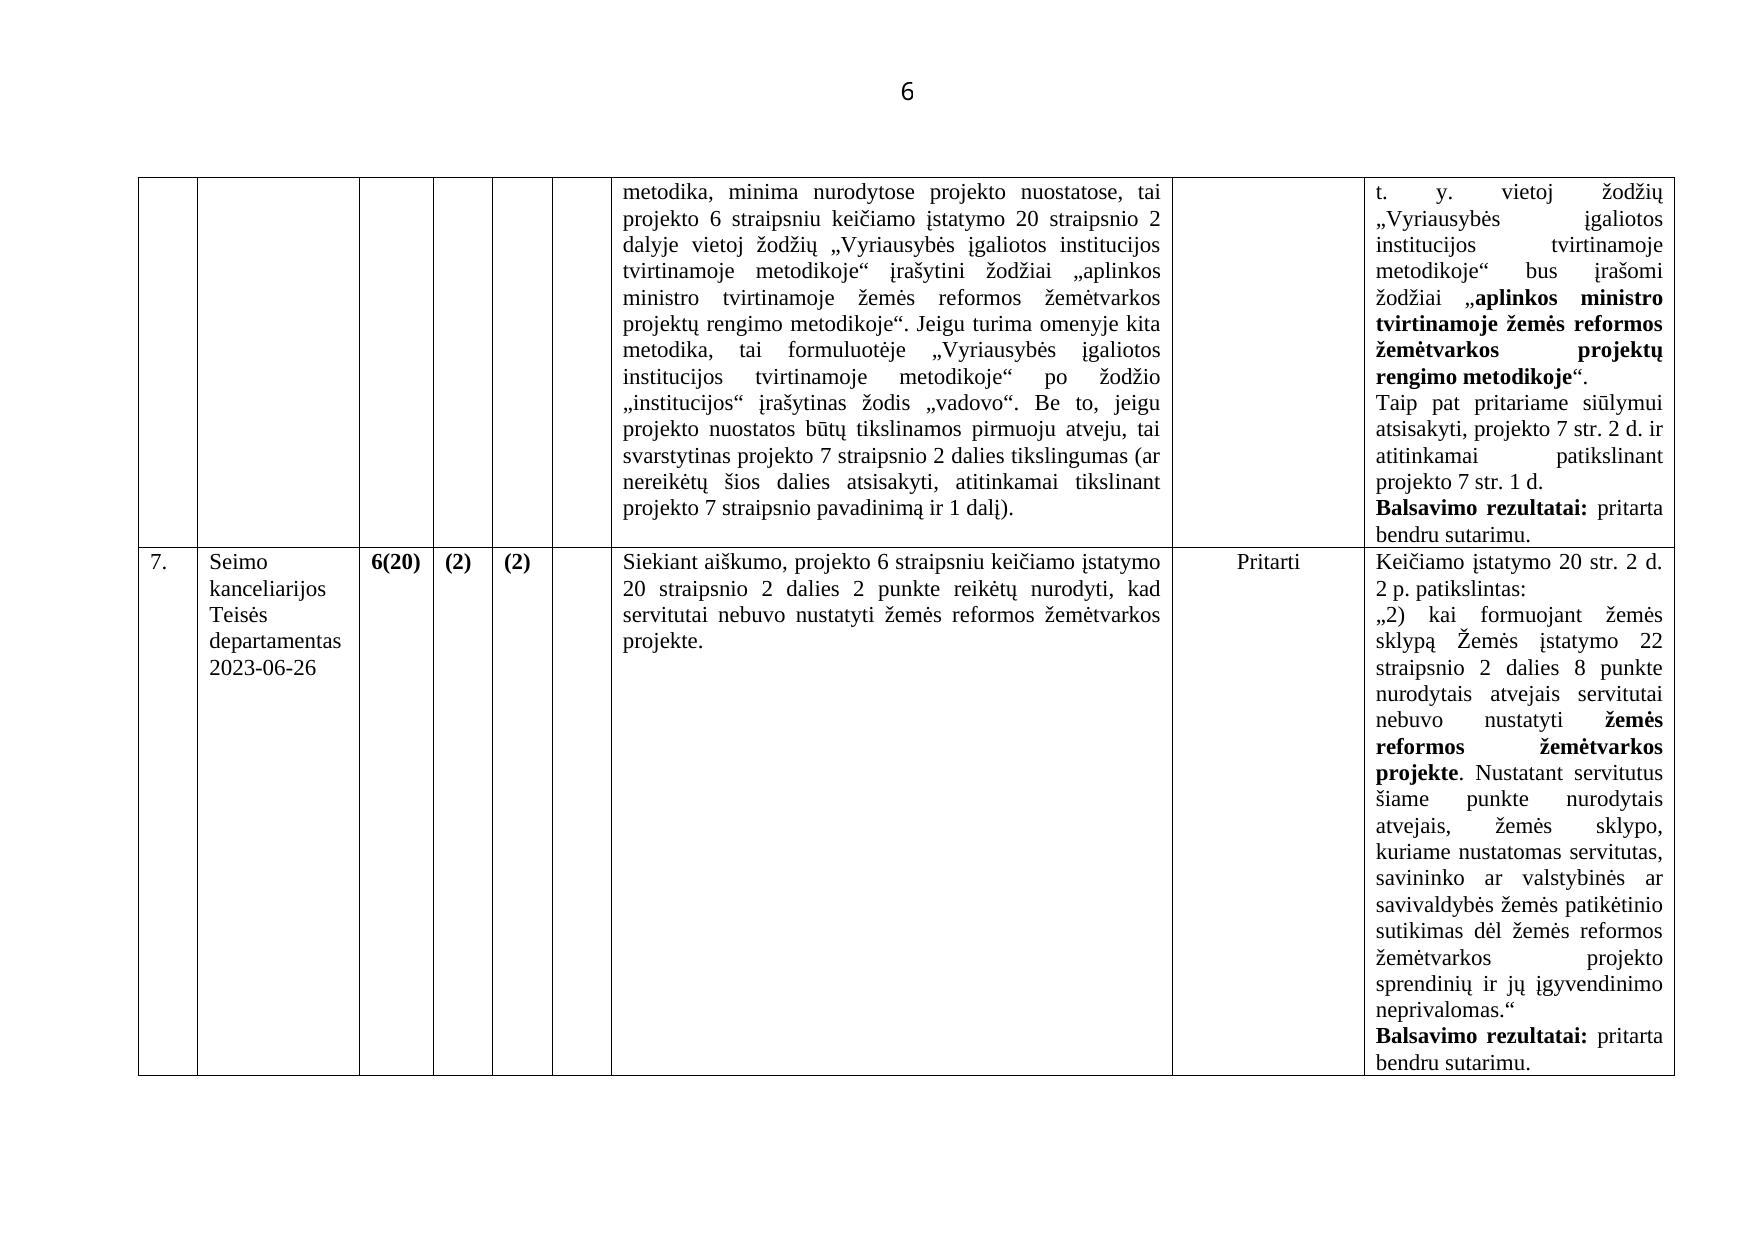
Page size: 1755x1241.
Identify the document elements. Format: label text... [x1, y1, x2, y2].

table_cell [360, 178, 433, 547]
table_cell (2) [493, 548, 552, 1075]
table_cell metodika, minima nurodytose projekto nuostatose, tai projekto 6 straipsniu keičiamo įstatymo 20 straipsnio 2 dalyje vietoj žodžių „Vyriausybės įgaliotos institucijos tvirtinamoje metodikoje“ įrašytini žodžiai „aplinkos ministro tvirtinamoje žemės reformos žemėtvarkos projektų rengimo metodikoje“. Jeigu turima omenyje kita metodika, tai formuluotėje „Vyriausybės įgaliotos institucijos tvirtinamoje metodikoje“ po žodžio „institucijos“ įrašytinas žodis „vadovo“. Be to, jeigu projekto nuostatos būtų tikslinamos pirmuoju atveju, tai svarstytinas projekto 7 straipsnio 2 dalies tikslingumas (ar nereikėtų šios dalies atsisakyti, atitinkamai tikslinant projekto 7 straipsnio pavadinimą ir 1 dalį). [612, 178, 1172, 547]
table_cell t. y. vietoj žodžių „Vyriausybės įgaliotos institucijos tvirtinamoje metodikoje“ bus įrašomi žodžiai „aplinkos ministro tvirtinamoje žemės reformos žemėtvarkos projektų rengimo metodikoje“. Taip pat pritariame siūlymui atsisakyti, projekto 7 str. 2 d. ir atitinkamai patikslinant projekto 7 str. 1 d. Balsavimo rezultatai: pritarta bendru sutarimu. [1365, 178, 1674, 547]
table_cell Siekiant aiškumo, projekto 6 straipsniu keičiamo įstatymo 20 straipsnio 2 dalies 2 punkte reikėtų nurodyti, kad servitutai nebuvo nustatyti žemės reformos žemėtvarkos projekte. [612, 548, 1172, 1075]
table_cell [434, 178, 492, 547]
table_cell [139, 178, 197, 547]
table_cell [1173, 178, 1364, 547]
table_cell 6(20) [360, 548, 433, 1075]
table_cell [198, 178, 359, 547]
table_cell [553, 178, 611, 547]
table_cell Seimo kanceliarijos Teisės departamentas 2023-06-26 [198, 548, 359, 1075]
table_cell (2) [434, 548, 492, 1075]
table_cell 7. [139, 548, 197, 1075]
table_cell Keičiamo įstatymo 20 str. 2 d. 2 p. patikslintas: „2) kai formuojant žemės sklypą Žemės įstatymo 22 straipsnio 2 dalies 8 punkte nurodytais atvejais servitutai nebuvo nustatyti žemės reformos žemėtvarkos projekte. Nustatant servitutus šiame punkte nurodytais atvejais, žemės sklypo, kuriame nustatomas servitutas, savininko ar valstybinės ar savivaldybės žemės patikėtinio sutikimas dėl žemės reformos žemėtvarkos projekto sprendinių ir jų įgyvendinimo neprivalomas.“ Balsavimo rezultatai: pritarta bendru sutarimu. [1365, 548, 1674, 1075]
table_cell [493, 178, 552, 547]
table_cell [553, 548, 611, 1075]
table_cell Pritarti [1173, 548, 1364, 1075]
